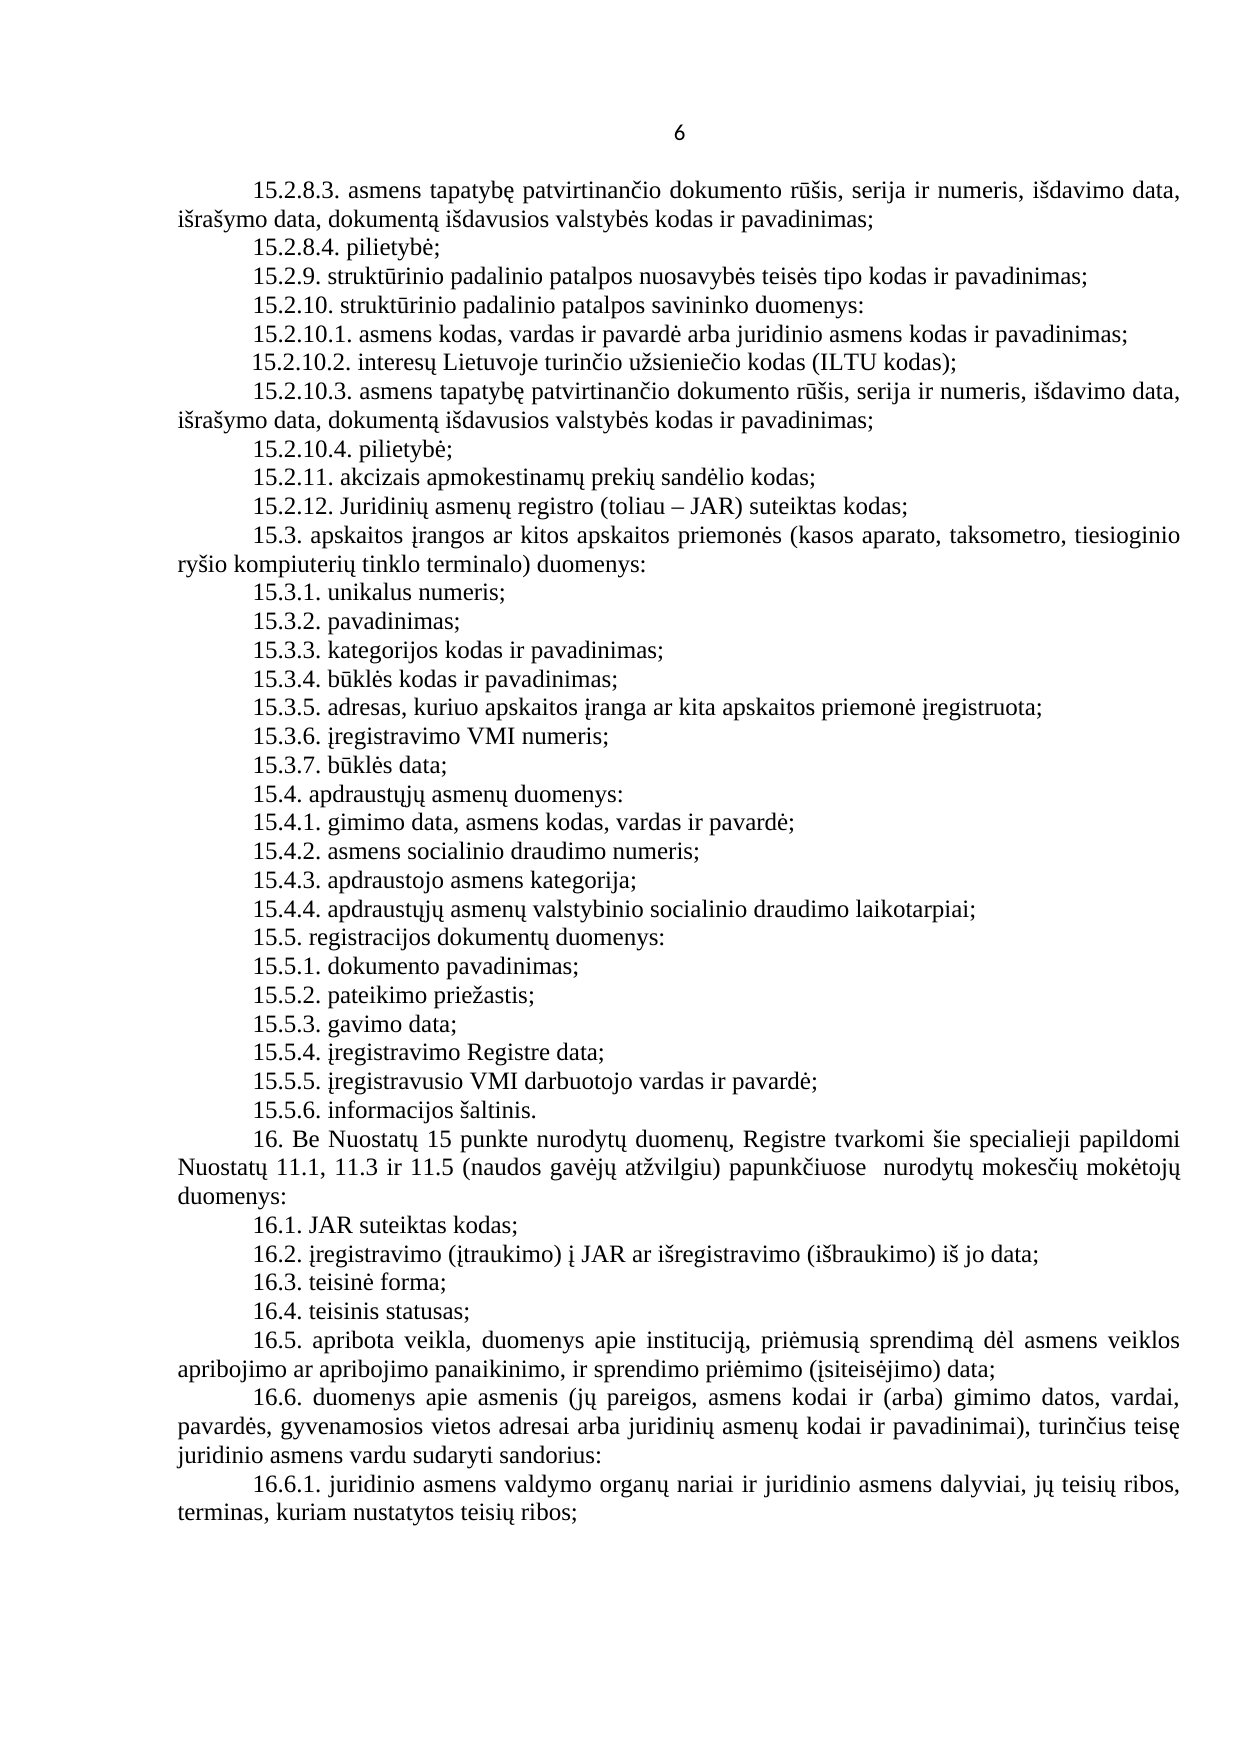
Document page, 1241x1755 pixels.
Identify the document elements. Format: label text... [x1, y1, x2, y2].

text 15.3.5. adresas, kuriuo apskaitos įranga ar kita apskaitos priemonė įregistruota; [177, 692, 1181, 721]
text 15.5.6. informacijos šaltinis. [177, 1095, 1181, 1124]
text 16.4. teisinis statusas; [177, 1296, 1181, 1325]
text 16.3. teisinė forma; [177, 1267, 1181, 1296]
text 15.2.11. akcizais apmokestinamų prekių sandėlio kodas; [177, 462, 1181, 491]
text 15.2.10.3. asmens tapatybę patvirtinančio dokumento rūšis, serija ir numeris, išdavimo data, išrašymo data, dokumentą išdavusios valstybės kodas ir pavadinimas; [177, 376, 1181, 434]
text 16.5. apribota veikla, duomenys apie instituciją, priėmusią sprendimą dėl asmens veiklos apribojimo ar apribojimo panaikinimo, ir sprendimo priėmimo (įsiteisėjimo) data; [177, 1325, 1181, 1382]
text 15.5.1. dokumento pavadinimas; [177, 951, 1181, 980]
text 15.4.2. asmens socialinio draudimo numeris; [177, 836, 1181, 865]
text 15.4. apdraustųjų asmenų duomenys: [177, 779, 1181, 807]
text 15.5.4. įregistravimo Registre data; [177, 1037, 1181, 1066]
text 15.3.3. kategorijos kodas ir pavadinimas; [177, 635, 1181, 664]
text 16.1. JAR suteiktas kodas; [177, 1210, 1181, 1239]
text 15.4.3. apdraustojo asmens kategorija; [177, 865, 1181, 894]
text 15.3.4. būklės kodas ir pavadinimas; [177, 664, 1181, 692]
text 15.2.10. struktūrinio padalinio patalpos savininko duomenys: [177, 290, 1181, 319]
text 16.2. įregistravimo (įtraukimo) į JAR ar išregistravimo (išbraukimo) iš jo data; [177, 1239, 1181, 1267]
text 15.2.8.4. pilietybė; [177, 232, 1181, 261]
text 15.5.5. įregistravusio VMI darbuotojo vardas ir pavardė; [177, 1066, 1181, 1095]
text 15.4.4. apdraustųjų asmenų valstybinio socialinio draudimo laikotarpiai; [177, 894, 1181, 922]
text 15.5.3. gavimo data; [177, 1009, 1181, 1037]
text 15.3.6. įregistravimo VMI numeris; [177, 721, 1181, 750]
text 15.2.8.3. asmens tapatybę patvirtinančio dokumento rūšis, serija ir numeris, išdavimo data, išrašymo data, dokumentą išdavusios valstybės kodas ir pavadinimas; [177, 175, 1181, 232]
text 16. Be Nuostatų 15 punkte nurodytų duomenų, Registre tvarkomi šie specialieji papildomi Nuostatų 11.1, 11.3 ir 11.5 (naudos gavėjų atžvilgiu) papunkčiuose nurodytų mokesčių mokėtojų duomenys: [177, 1124, 1181, 1210]
text 15.4.1. gimimo data, asmens kodas, vardas ir pavardė; [177, 807, 1181, 836]
text 15.3. apskaitos įrangos ar kitos apskaitos priemonės (kasos aparato, taksometro, tiesioginio ryšio kompiuterių tinklo terminalo) duomenys: [177, 520, 1181, 577]
text 15.5. registracijos dokumentų duomenys: [177, 922, 1181, 951]
text 15.3.7. būklės data; [177, 750, 1181, 779]
text 15.2.10.4. pilietybė; [177, 434, 1181, 462]
text 15.2.10.2. interesų Lietuvoje turinčio užsieniečio kodas (ILTU kodas); [177, 347, 1181, 376]
text 15.2.9. struktūrinio padalinio patalpos nuosavybės teisės tipo kodas ir pavadinimas; [177, 261, 1181, 290]
text 15.3.1. unikalus numeris; [177, 577, 1181, 606]
text 16.6.1. juridinio asmens valdymo organų nariai ir juridinio asmens dalyviai, jų teisių ribos, terminas, kuriam nustatytos teisių ribos; [177, 1469, 1181, 1526]
text 16.6. duomenys apie asmenis (jų pareigos, asmens kodai ir (arba) gimimo datos, vardai, pavardės, gyvenamosios vietos adresai arba juridinių asmenų kodai ir pavadinimai), turinčius teisę juridinio asmens vardu sudaryti sandorius: [177, 1382, 1181, 1469]
text 15.3.2. pavadinimas; [177, 606, 1181, 635]
text 15.5.2. pateikimo priežastis; [177, 980, 1181, 1009]
text 15.2.10.1. asmens kodas, vardas ir pavardė arba juridinio asmens kodas ir pavadinimas; [177, 319, 1181, 347]
text 15.2.12. Juridinių asmenų registro (toliau – JAR) suteiktas kodas; [177, 491, 1181, 520]
